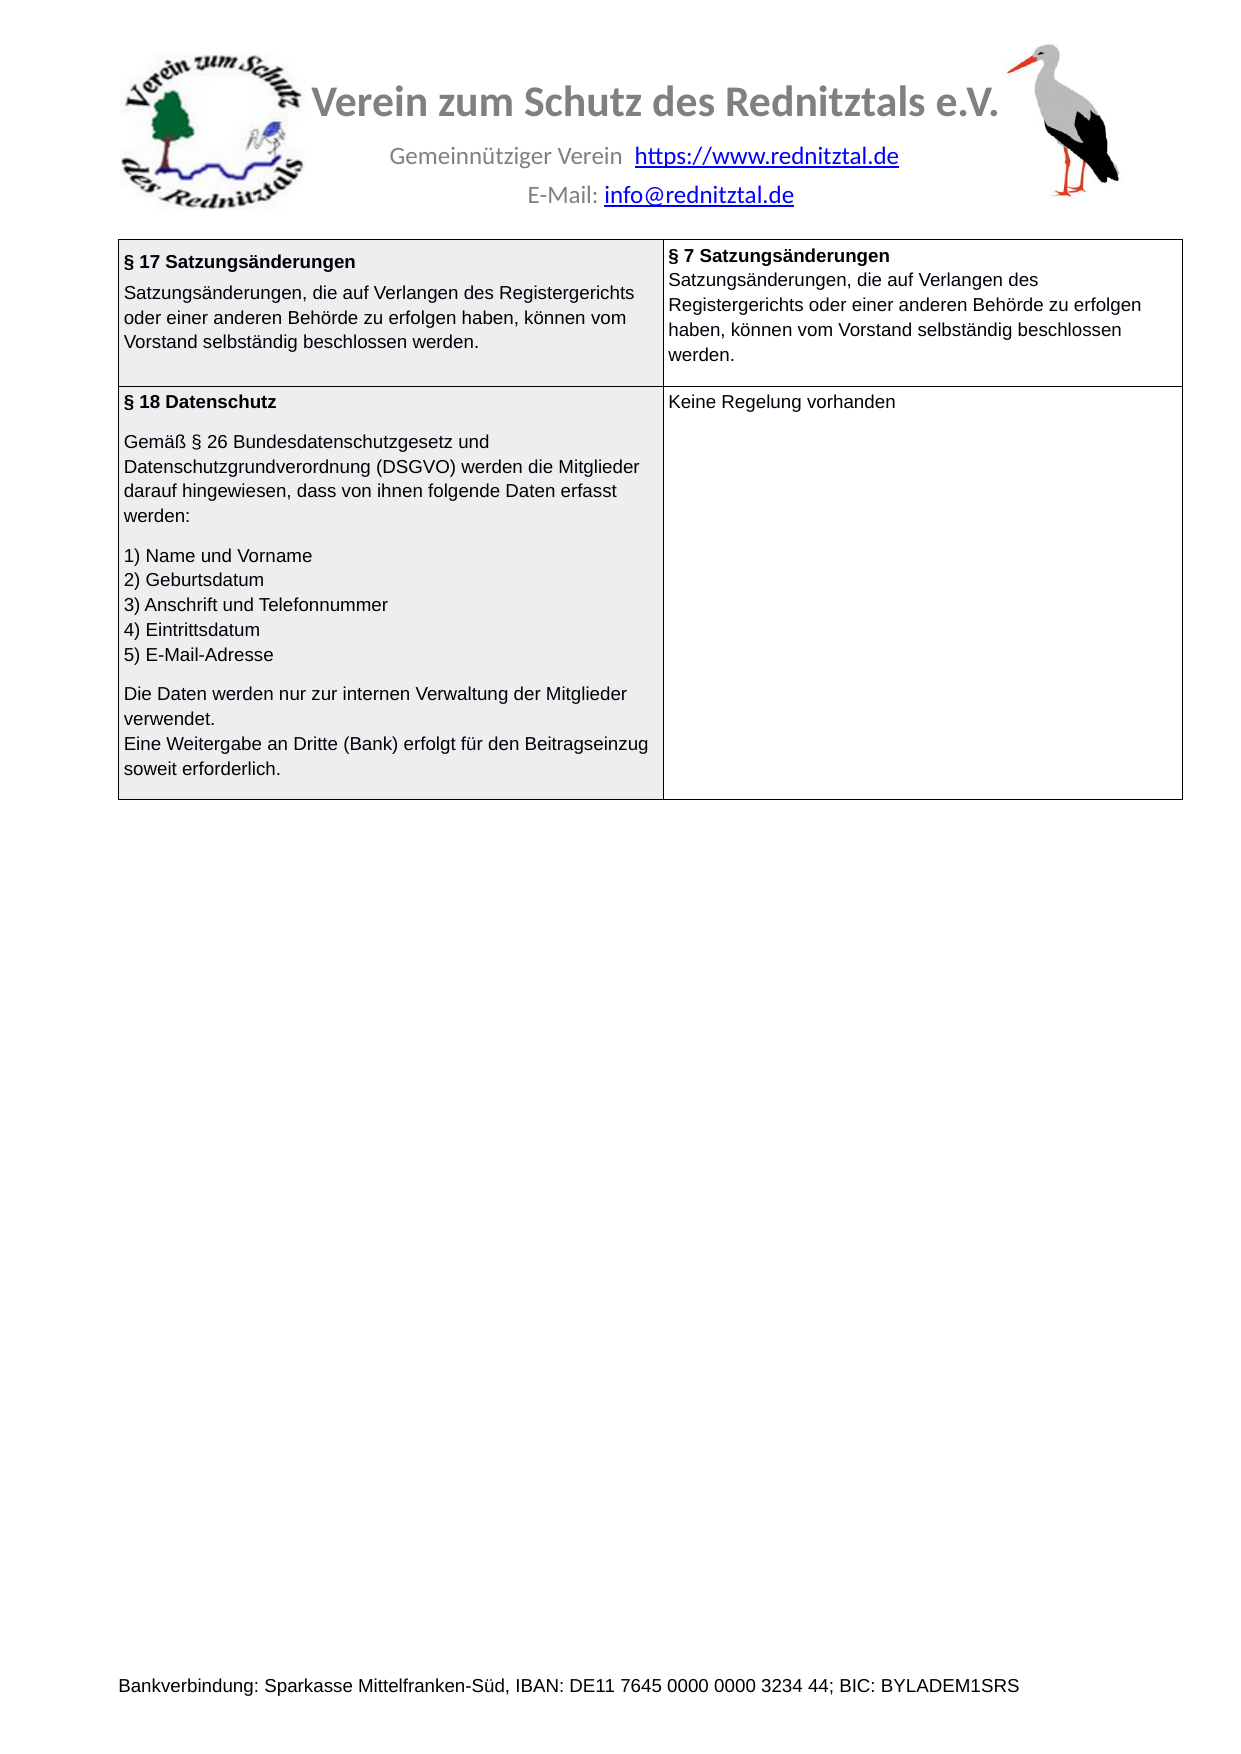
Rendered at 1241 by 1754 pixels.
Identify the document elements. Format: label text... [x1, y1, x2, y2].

picture [119, 53, 306, 212]
table_cell § 17 Satzungsänderungen Satzungsänderungen, die auf Verlangen des Registergerichts oder einer anderen Behörde zu erfolgen haben, können vom Vorstand selbständig beschlossen werden. [119, 240, 663, 386]
table_cell Keine Regelung vorhanden [664, 387, 1182, 799]
table_cell § 18 Datenschutz Gemäß § 26 Bundesdatenschutzgesetz und Datenschutzgrundverordnung (DSGVO) werden die Mitglieder darauf hingewiesen, dass von ihnen folgende Daten erfasst werden: 1) Name und Vorname 2) Geburtsdatum 3) Anschrift und Telefonnummer 4) Eintrittsdatum 5) E-Mail-Adresse Die Daten werden nur zur internen Verwaltung der Mitglieder verwendet. Eine Weitergabe an Dritte (Bank) erfolgt für den Beitragseinzug soweit erforderlich. [119, 387, 663, 799]
table_cell § 7 Satzungsänderungen Satzungsänderungen, die auf Verlangen des Registergerichts oder einer anderen Behörde zu erfolgen haben, können vom Vorstand selbständig beschlossen werden. [664, 240, 1182, 386]
picture [1001, 41, 1127, 199]
